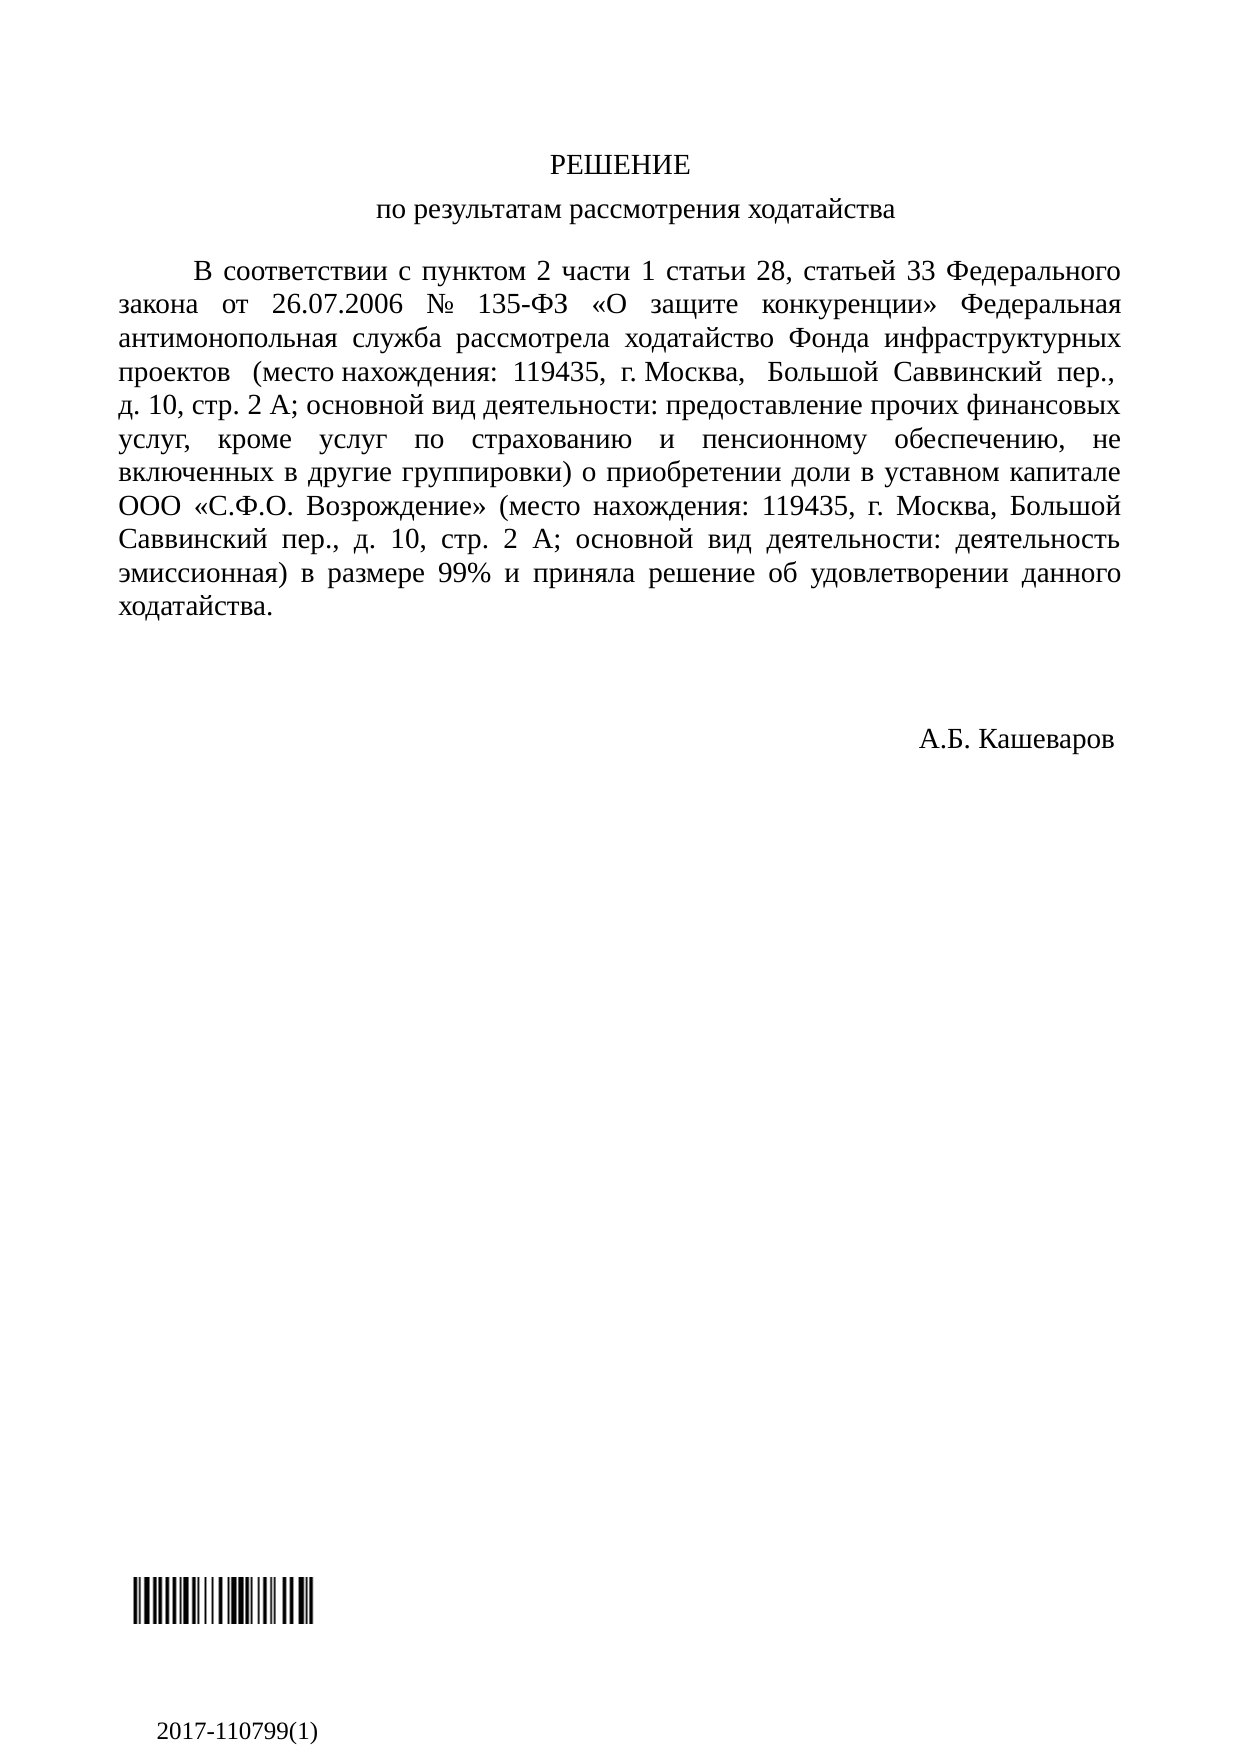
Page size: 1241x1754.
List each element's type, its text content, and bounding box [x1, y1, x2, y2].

picture [118, 1577, 331, 1624]
text РЕШЕНИЕ [118, 147, 1122, 180]
text по результатам рассмотрения ходатайства [149, 191, 1122, 224]
text д. 10, стр. 2 А; основной вид деятельности: предоставление прочих финансовых услуг, кроме услуг по страхованию и пенсионному обеспечению, не включенных в другие группировки) о приобретении доли в уставном капитале ООО «С.Ф.О. Возрождение» (место нахождения: 119435, г. Москва, Большой Саввинский пер., д. 10, стр. 2 А; основной вид деятельности: деятельность эмиссионная) в размере 99% и приняла решение об удовлетворении данного ходатайства. [118, 387, 1122, 622]
text А.Б. Кашеваров [118, 721, 1122, 755]
text В соответствии с пунктом 2 части 1 статьи 28, статьей 33 Федерального закона от 26.07.2006 № 135-ФЗ «О защите конкуренции» Федеральная антимонопольная служба рассмотрела ходатайство Фонда инфраструктурных проектов (место нахождения: 119435, г. Москва, Большой Саввинский пер., [118, 253, 1122, 387]
